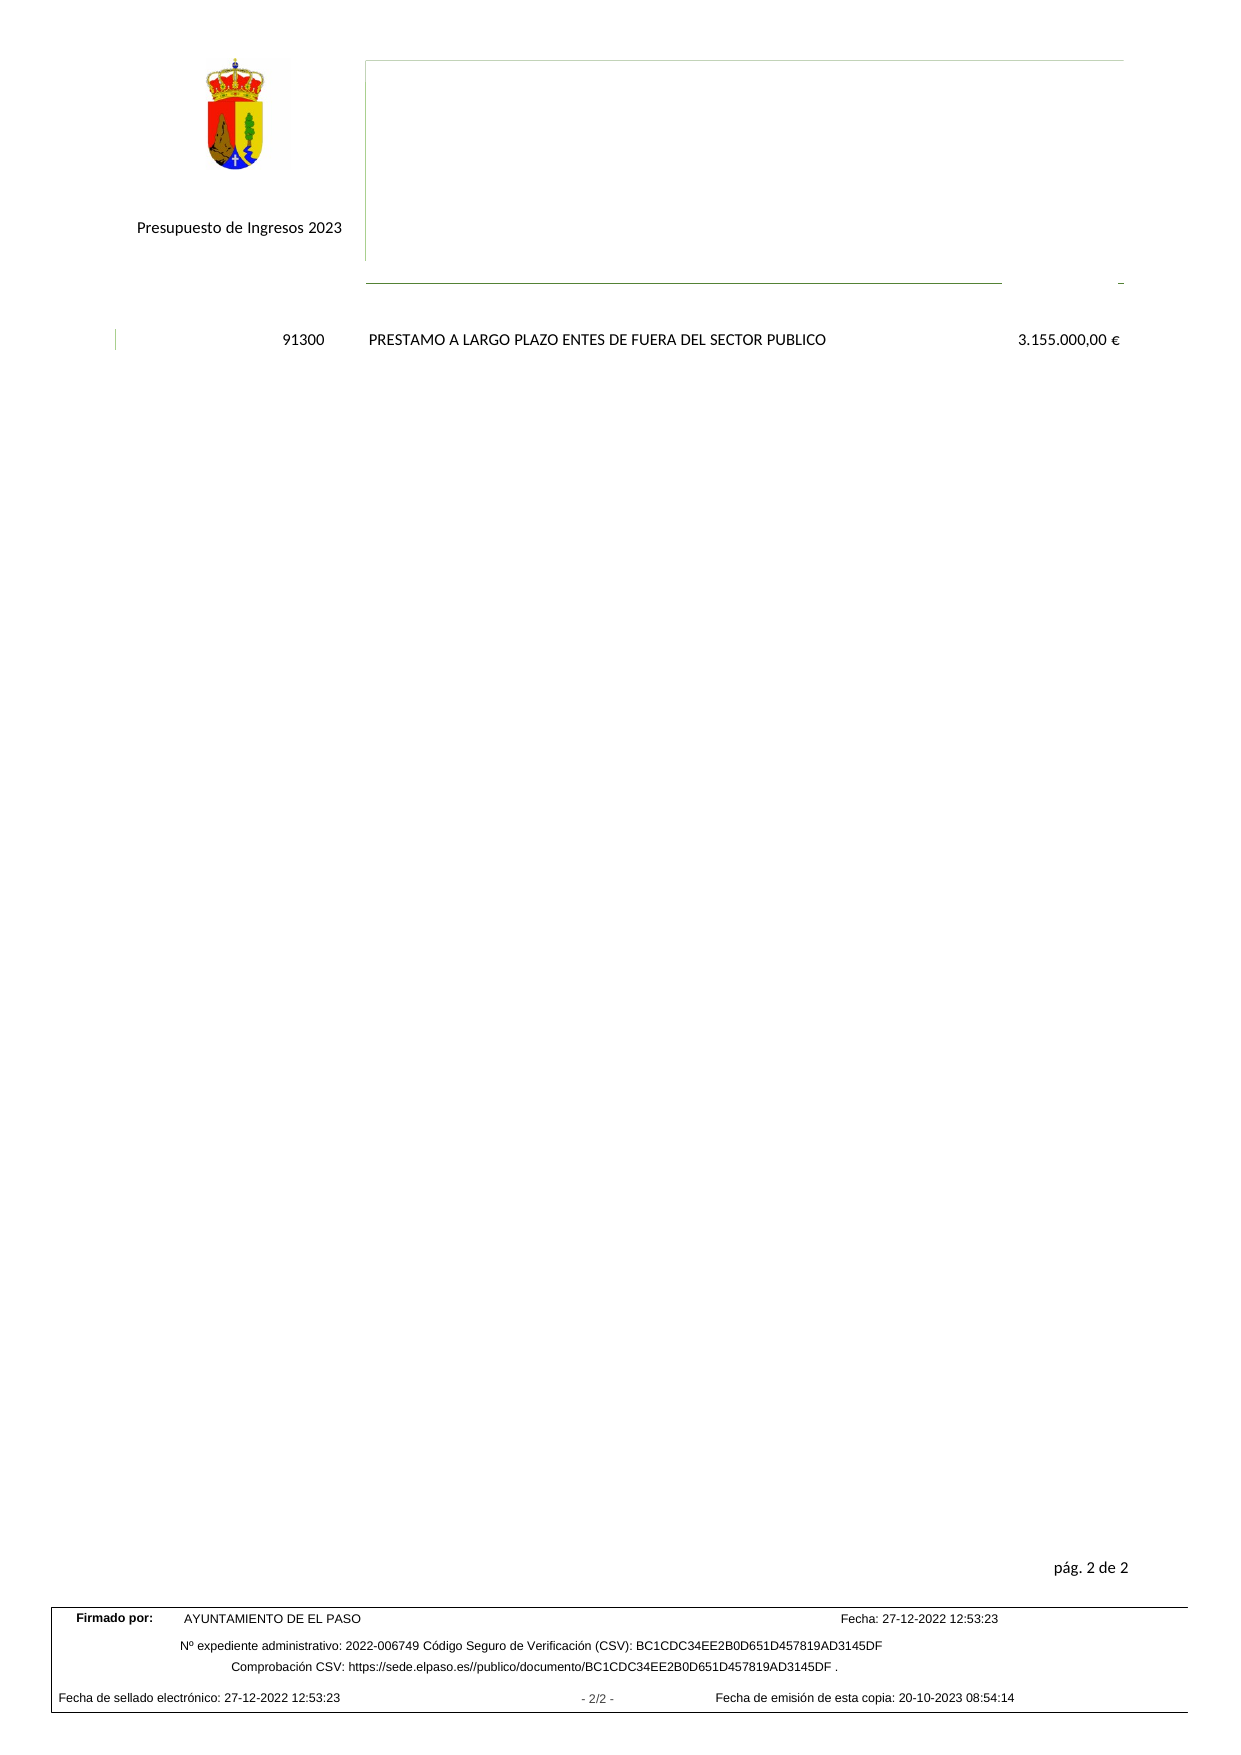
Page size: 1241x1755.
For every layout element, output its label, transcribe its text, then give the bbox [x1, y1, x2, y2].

text PRESUPUESTO [366, 61, 1121, 81]
text PRESUPUESTO [116, 306, 1121, 327]
text Total General 12.842.494,36 € [374, 351, 1124, 371]
text Nº expediente administrativo: 2022-006749 Código Seguro de Verificación (CSV): BC1CDC34EE2B0D651D457819AD3145DF Comprobación CSV: https://sede.elpaso.es//publico/documento/BC1CDC34EE2B0D651D457819AD3145DF . [180, 1639, 962, 1674]
text AYUNTAMIENTO DE EL PASO [184, 1611, 834, 1626]
text Firmado por: [76, 1611, 177, 1626]
text pág. 2 de 2 [1054, 1558, 1131, 1577]
text 91300 PRESTAMO A LARGO PLAZO ENTES DE FUERA DEL SECTOR PUBLICO 3.155.000,00 € [282, 329, 1124, 349]
text Fecha de sellado electrónico: 27-12-2022 12:53:23 - 2/2 - Fecha de emisión de esta copia: 20-10-2023 08:54:14 [58, 1691, 1021, 1706]
text Presupuesto de Ingresos 2023 [137, 218, 346, 237]
text Fecha: 27-12-2022 12:53:23 [841, 1611, 1021, 1626]
